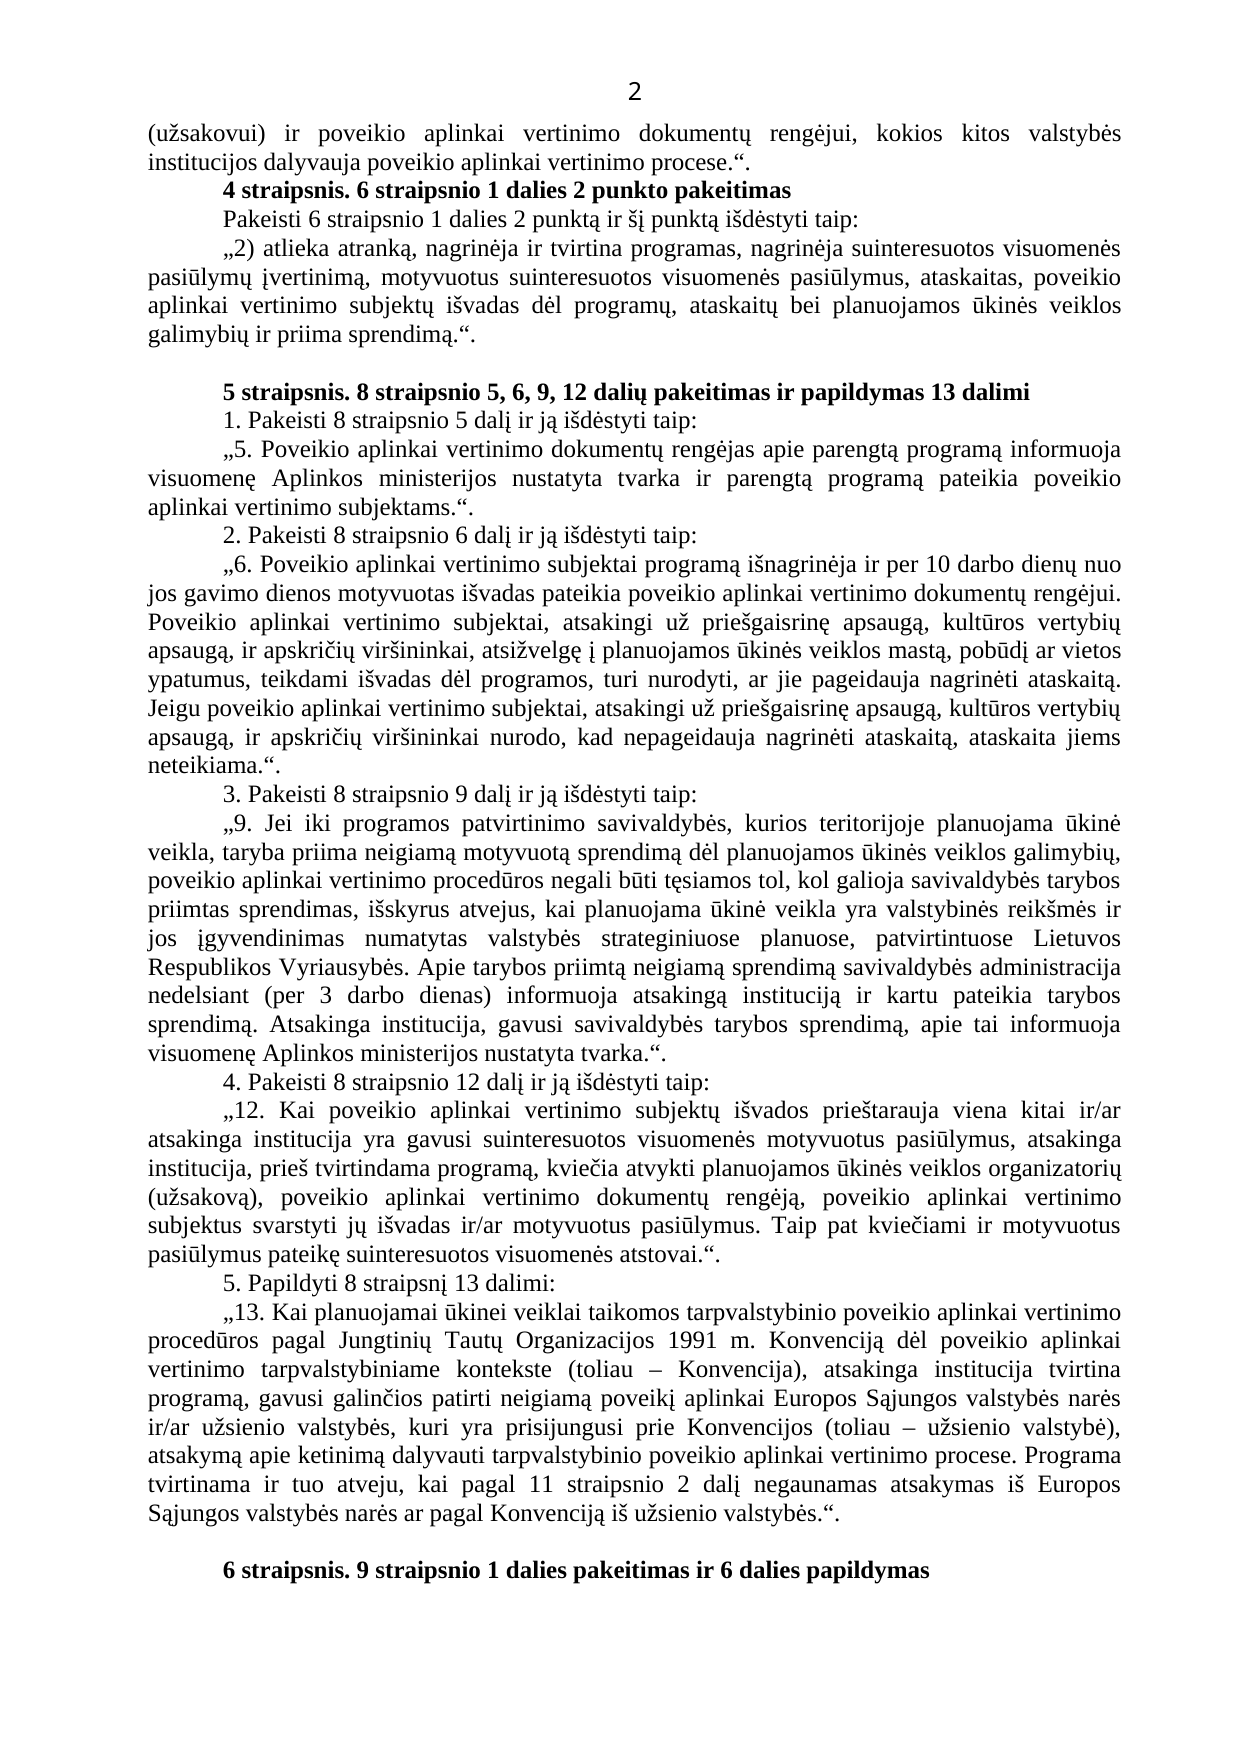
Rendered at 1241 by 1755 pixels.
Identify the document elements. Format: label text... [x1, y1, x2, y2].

text 4. Pakeisti 8 straipsnio 12 dalį ir ją išdėstyti taip: [148, 1067, 1122, 1096]
text 1. Pakeisti 8 straipsnio 5 dalį ir ją išdėstyti taip: [148, 406, 1122, 434]
text „9. Jei iki programos patvirtinimo savivaldybės, kurios teritorijoje planuojama ūkinė veikla, taryba priima neigiamą motyvuotą sprendimą dėl planuojamos ūkinės veiklos galimybių, poveikio aplinkai vertinimo procedūros negali būti tęsiamos tol, kol galioja savivaldybės tarybos priimtas sprendimas, išskyrus atvejus, kai planuojama ūkinė veikla yra valstybinės reikšmės ir jos įgyvendinimas numatytas valstybės strateginiuose planuose, patvirtintuose Lietuvos Respublikos Vyriausybės. Apie tarybos priimtą neigiamą sprendimą savivaldybės administracija nedelsiant (per 3 darbo dienas) informuoja atsakingą instituciją ir kartu pateikia tarybos sprendimą. Atsakinga institucija, gavusi savivaldybės tarybos sprendimą, apie tai informuoja visuomenę Aplinkos ministerijos nustatyta tvarka.“. [148, 808, 1122, 1067]
text 2. Pakeisti 8 straipsnio 6 dalį ir ją išdėstyti taip: [148, 521, 1122, 549]
text 4 straipsnis. 6 straipsnio 1 dalies 2 punkto pakeitimas [148, 176, 1122, 204]
text „2) atlieka atranką, nagrinėja ir tvirtina programas, nagrinėja suinteresuotos visuomenės pasiūlymų įvertinimą, motyvuotus suinteresuotos visuomenės pasiūlymus, ataskaitas, poveikio aplinkai vertinimo subjektų išvadas dėl programų, ataskaitų bei planuojamos ūkinės veiklos galimybių ir priima sprendimą.“. [148, 233, 1122, 348]
text 3. Pakeisti 8 straipsnio 9 dalį ir ją išdėstyti taip: [148, 779, 1122, 808]
text 5. Papildyti 8 straipsnį 13 dalimi: [148, 1268, 1122, 1297]
text Pakeisti 6 straipsnio 1 dalies 2 punktą ir šį punktą išdėstyti taip: [148, 204, 1122, 233]
text „5. Poveikio aplinkai vertinimo dokumentų rengėjas apie parengtą programą informuoja visuomenę Aplinkos ministerijos nustatyta tvarka ir parengtą programą pateikia poveikio aplinkai vertinimo subjektams.“. [148, 434, 1122, 521]
text 5 straipsnis. 8 straipsnio 5, 6, 9, 12 dalių pakeitimas ir papildymas 13 dalimi [148, 377, 1122, 406]
text (užsakovui) ir poveikio aplinkai vertinimo dokumentų rengėjui, kokios kitos valstybės institucijos dalyvauja poveikio aplinkai vertinimo procese.“. [148, 118, 1122, 176]
text „12. Kai poveikio aplinkai vertinimo subjektų išvados prieštarauja viena kitai ir/ar atsakinga institucija yra gavusi suinteresuotos visuomenės motyvuotus pasiūlymus, atsakinga institucija, prieš tvirtindama programą, kviečia atvykti planuojamos ūkinės veiklos organizatorių (užsakovą), poveikio aplinkai vertinimo dokumentų rengėją, poveikio aplinkai vertinimo subjektus svarstyti jų išvadas ir/ar motyvuotus pasiūlymus. Taip pat kviečiami ir motyvuotus pasiūlymus pateikę suinteresuotos visuomenės atstovai.“. [148, 1096, 1122, 1268]
text 6 straipsnis. 9 straipsnio 1 dalies pakeitimas ir 6 dalies papildymas [148, 1556, 1122, 1584]
text „13. Kai planuojamai ūkinei veiklai taikomos tarpvalstybinio poveikio aplinkai vertinimo procedūros pagal Jungtinių Tautų Organizacijos 1991 m. Konvenciją dėl poveikio aplinkai vertinimo tarpvalstybiniame kontekste (toliau – Konvencija), atsakinga institucija tvirtina programą, gavusi galinčios patirti neigiamą poveikį aplinkai Europos Sąjungos valstybės narės ir/ar užsienio valstybės, kuri yra prisijungusi prie Konvencijos (toliau – užsienio valstybė), atsakymą apie ketinimą dalyvauti tarpvalstybinio poveikio aplinkai vertinimo procese. Programa tvirtinama ir tuo atveju, kai pagal 11 straipsnio 2 dalį negaunamas atsakymas iš Europos Sąjungos valstybės narės ar pagal Konvenciją iš užsienio valstybės.“. [148, 1297, 1122, 1527]
text „6. Poveikio aplinkai vertinimo subjektai programą išnagrinėja ir per 10 darbo dienų nuo jos gavimo dienos motyvuotas išvadas pateikia poveikio aplinkai vertinimo dokumentų rengėjui. Poveikio aplinkai vertinimo subjektai, atsakingi už priešgaisrinę apsaugą, kultūros vertybių apsaugą, ir apskričių viršininkai, atsižvelgę į planuojamos ūkinės veiklos mastą, pobūdį ar vietos ypatumus, teikdami išvadas dėl programos, turi nurodyti, ar jie pageidauja nagrinėti ataskaitą. Jeigu poveikio aplinkai vertinimo subjektai, atsakingi už priešgaisrinę apsaugą, kultūros vertybių apsaugą, ir apskričių viršininkai nurodo, kad nepageidauja nagrinėti ataskaitą, ataskaita jiems neteikiama.“. [148, 549, 1122, 779]
